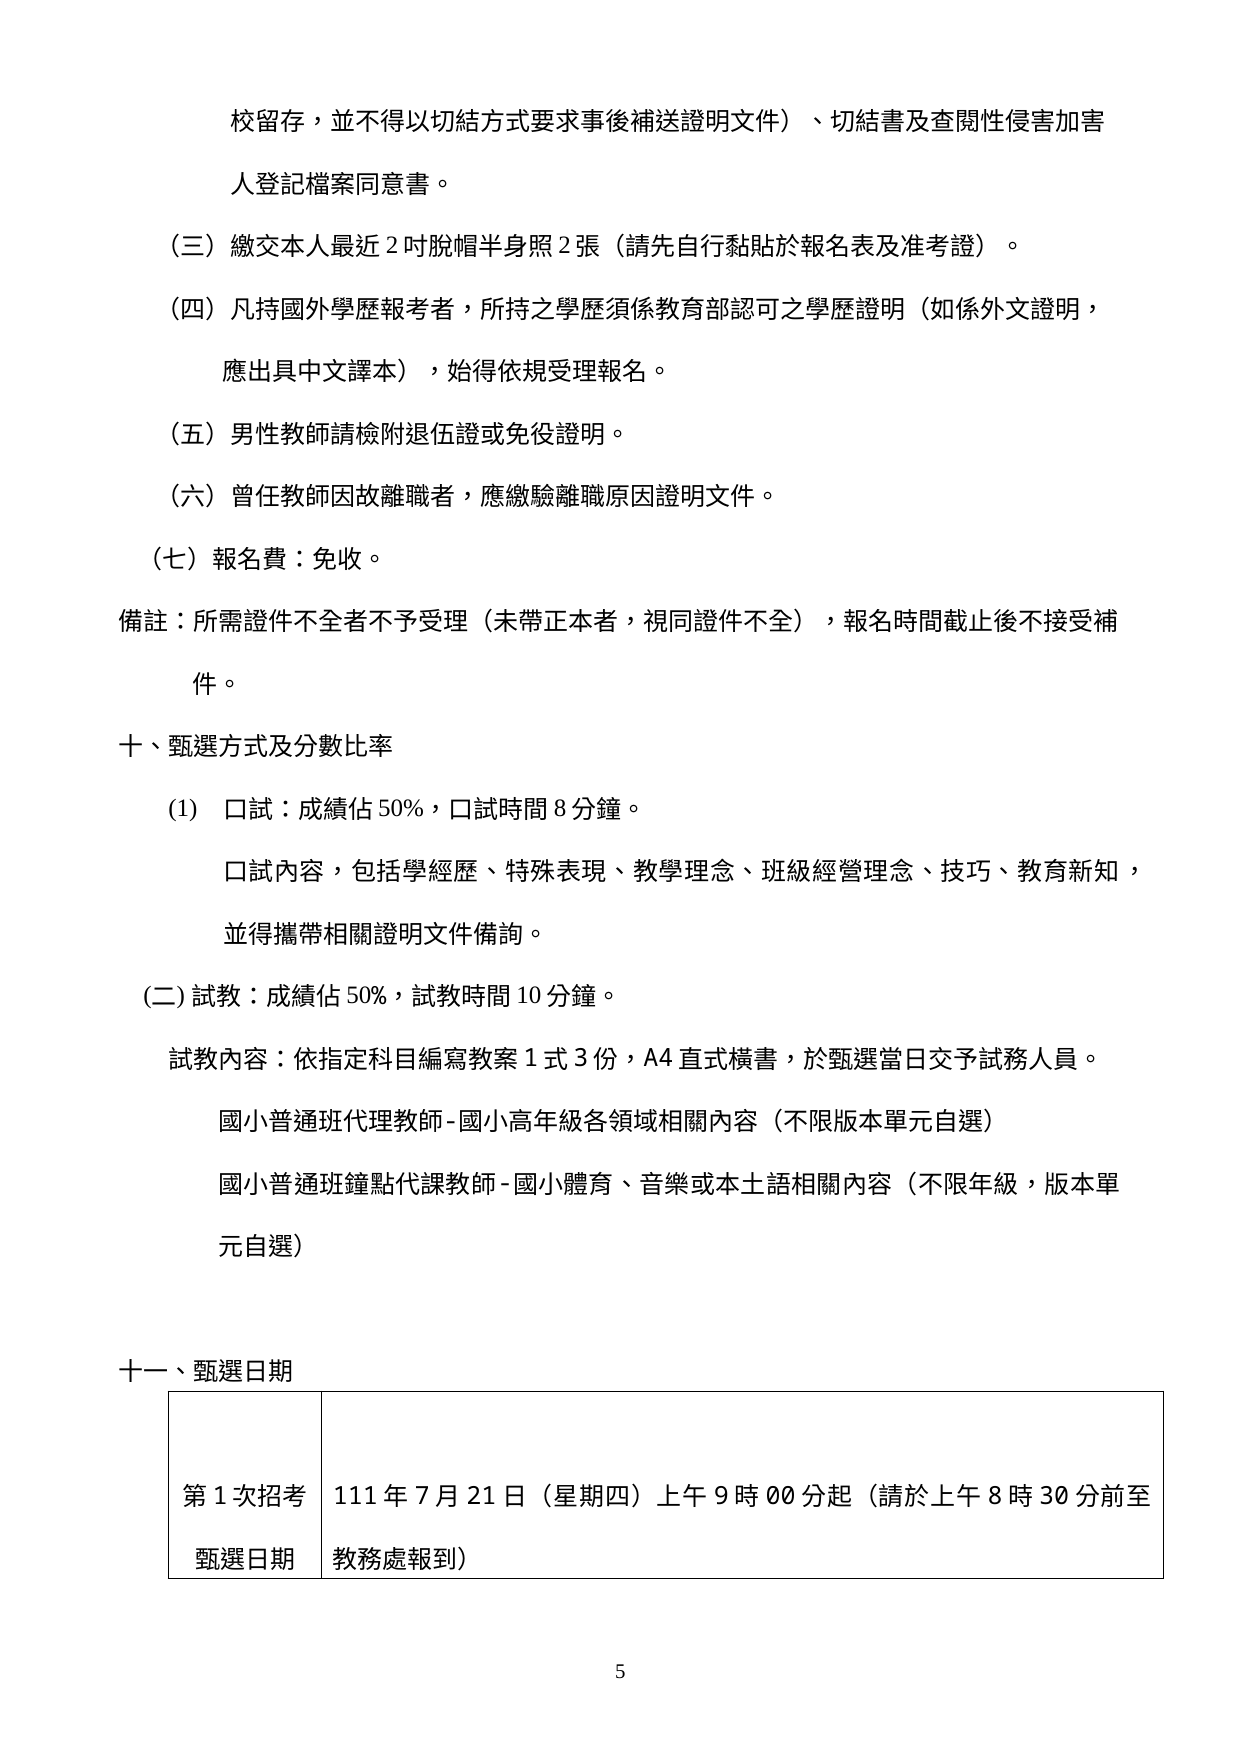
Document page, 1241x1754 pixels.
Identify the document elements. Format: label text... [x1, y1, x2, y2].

text 國小普通班代理教師-國小高年級各領域相關內容（不限版本單元自選） [218, 1078, 1122, 1141]
text （五）男性教師請檢附退伍證或免役證明。 [156, 391, 1122, 453]
text （三）繳交本人最近2吋脫帽半身照2張（請先自行黏貼於報名表及准考證）。 [156, 203, 1122, 266]
table_header 111年7月21日（星期四）上午9時00分起（請於上午8時30分前至教務處報到） [322, 1392, 1163, 1578]
list 口試：成績佔50%，口試時間8分鐘。 [168, 766, 1122, 828]
text 口試內容，包括學經歷、特殊表現、教學理念、班級經營理念、技巧、教育新知，並得攜帶相關證明文件備詢。 [223, 828, 1122, 953]
text 試教內容：依指定科目編寫教案1式3份，A4直式橫書，於甄選當日交予試務人員。 [118, 1016, 1122, 1078]
text (二) 試教：成績佔50%，試教時間10分鐘。 [118, 953, 1122, 1016]
table_header 第1次招考甄選日期 [169, 1392, 321, 1578]
text 備註：所需證件不全者不予受理（未帶正本者，視同證件不全），報名時間截止後不接受補件。 [118, 578, 1122, 703]
text 國小普通班鐘點代課教師-國小體育、音樂或本土語相關內容（不限年級，版本單元自選） [218, 1141, 1122, 1266]
text （七）報名費：免收。 [118, 516, 1122, 578]
text （六）曾任教師因故離職者，應繳驗離職原因證明文件。 [156, 453, 1122, 516]
text （四）凡持國外學歷報考者，所持之學歷須係教育部認可之學歷證明（如係外文證明，應出具中文譯本），始得依規受理報名。 [156, 266, 1122, 391]
text 校留存，並不得以切結方式要求事後補送證明文件）、切結書及查閱性侵害加害人登記檔案同意書。 [156, 78, 1122, 203]
text 十一、甄選日期 [118, 1328, 1122, 1391]
text 十、甄選方式及分數比率 [118, 703, 1122, 766]
